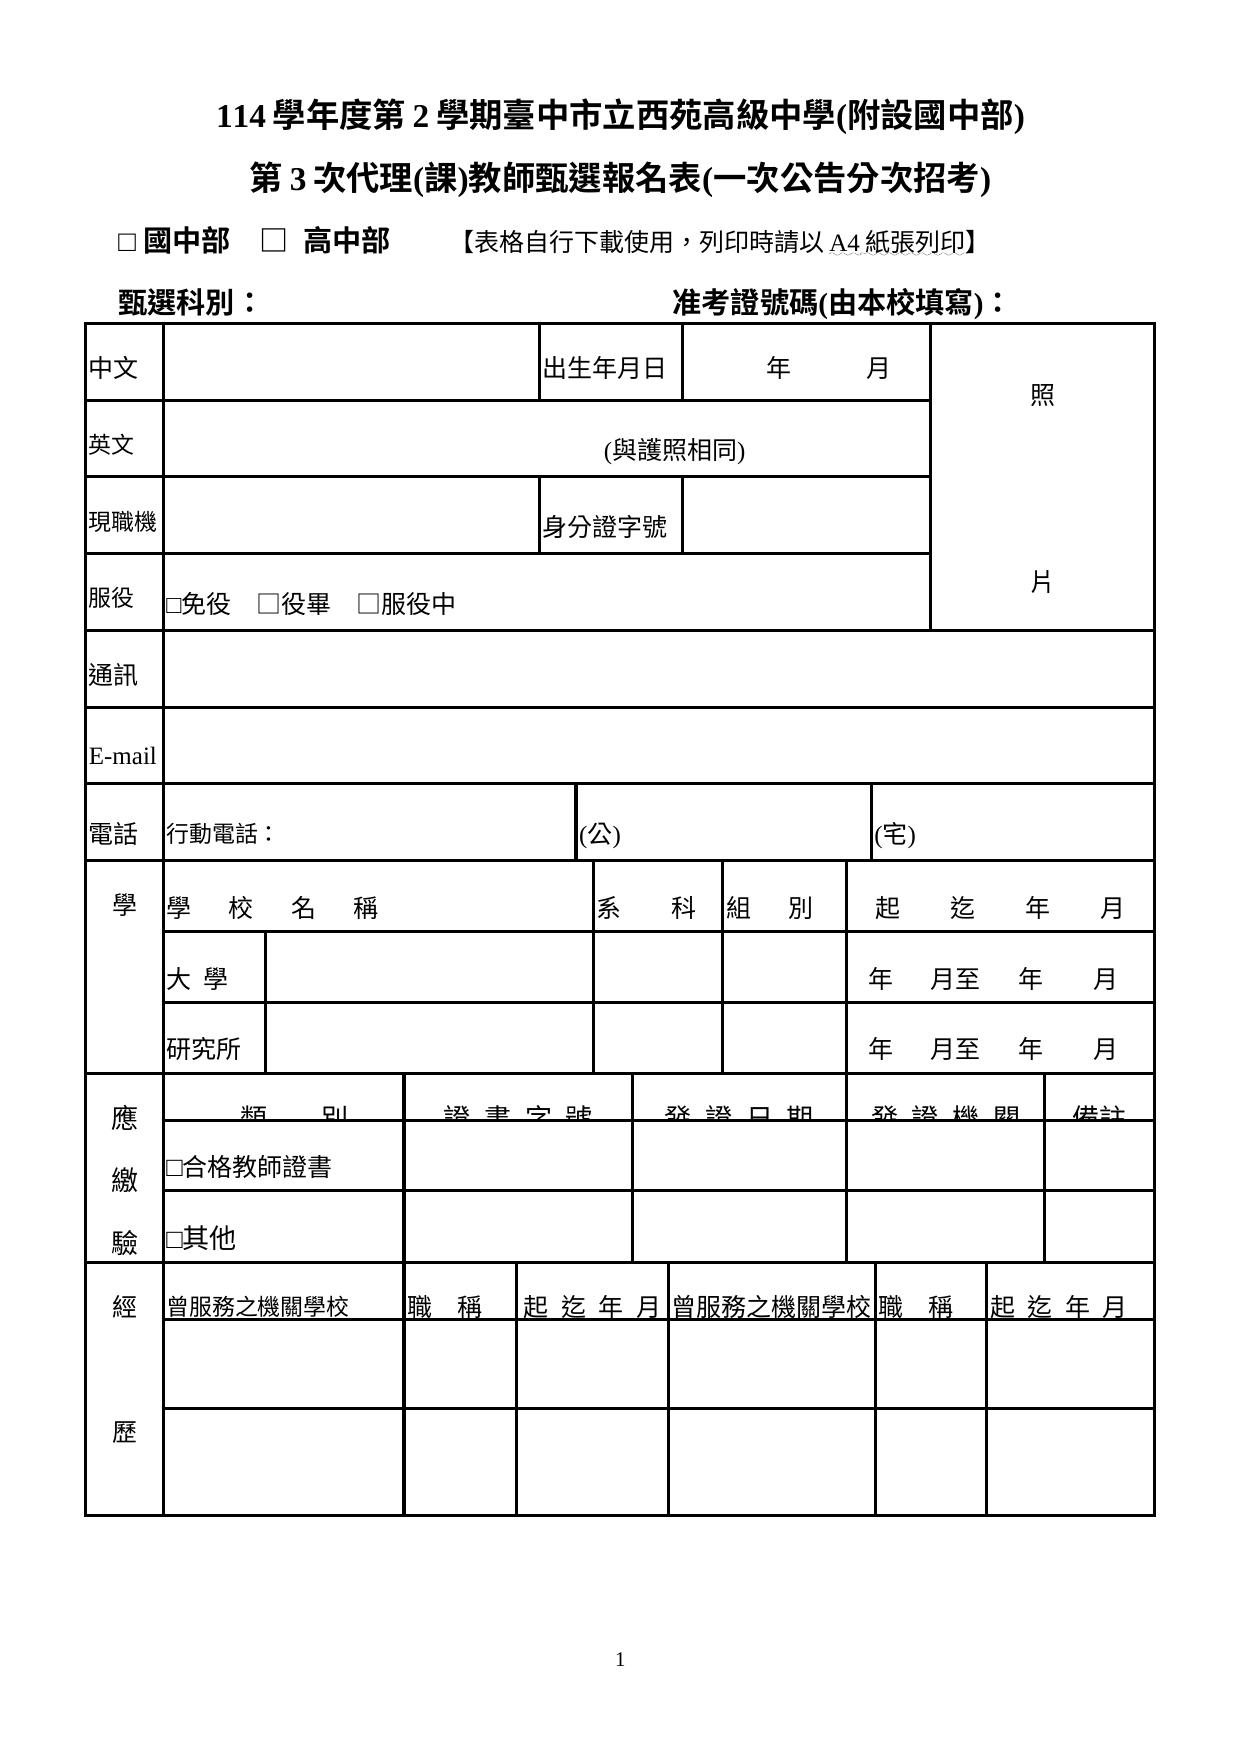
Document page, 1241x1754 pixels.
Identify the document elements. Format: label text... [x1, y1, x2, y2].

table_cell 起 迄 年 月 [848, 862, 1153, 930]
table_header [165, 325, 538, 398]
table_cell [848, 1192, 1043, 1261]
table_cell [406, 1192, 593, 1261]
table_cell 英文 姓名 [87, 402, 162, 475]
table_cell [988, 1321, 1153, 1407]
table_cell [877, 1410, 985, 1514]
table_cell 身分證字號 [541, 478, 681, 552]
text 114學年度第2學期臺中市立西苑高級中學(附設國中部) [118, 72, 1122, 134]
table_cell [165, 478, 538, 552]
table_cell [267, 1004, 592, 1072]
text 甄選科別： 准考證號碼(由本校填寫)： [118, 259, 1122, 322]
table_cell [165, 1410, 402, 1514]
table_cell 職 稱 [877, 1264, 985, 1317]
table_cell [595, 933, 721, 1001]
table_cell [877, 1321, 985, 1407]
table_cell [593, 1122, 631, 1189]
table_cell 發 證 日 期 [634, 1075, 845, 1118]
table_cell E-mail [87, 709, 162, 782]
table_cell 曾服務之機關學校 [670, 1264, 874, 1317]
table_cell 大 學 [165, 933, 264, 1001]
table_cell 現職機關學校 [87, 478, 162, 552]
table_cell □合格教師證書 [165, 1122, 402, 1189]
table_cell (與護照相同) [165, 402, 929, 475]
table_cell [670, 1410, 874, 1514]
table_cell 服役 情形 [87, 555, 162, 629]
table_cell 學 歷 [87, 862, 162, 1072]
table_cell 職 稱 [406, 1264, 515, 1317]
table_header 照 片 [932, 325, 1153, 629]
table_cell 起 迄 年 月 [518, 1264, 667, 1317]
table_cell [406, 1410, 515, 1514]
table_cell [1046, 1122, 1153, 1189]
table_cell 備註 [1046, 1075, 1153, 1118]
table_cell [988, 1410, 1153, 1514]
table_cell 通訊地址 [87, 632, 162, 706]
table_header 中文姓名 [87, 325, 162, 398]
table_cell 經 歷 [87, 1264, 162, 1514]
table_cell 證 書 字 號 [406, 1075, 631, 1118]
table_cell □其他 [165, 1192, 402, 1261]
table_cell 電話 [87, 785, 162, 859]
table_cell 類 別 [165, 1075, 402, 1118]
table_cell [518, 1410, 667, 1514]
table_cell 起 迄 年 月 [988, 1264, 1153, 1317]
table_cell 研究所 [165, 1004, 264, 1072]
table_cell 行動電話： [165, 785, 574, 859]
table_cell [634, 1192, 845, 1261]
text 第3次代理(課)教師甄選報名表(一次公告分次招考) [118, 134, 1122, 197]
table_cell [406, 1321, 515, 1407]
table_cell [165, 1321, 402, 1407]
table_cell 年 月至 年 月 [848, 1004, 1153, 1072]
table_header 年 月 日 [684, 325, 929, 398]
table_cell 組 別 [724, 862, 845, 930]
text □ 國中部 □ 高中部 【表格自行下載使用，列印時請以A4紙張列印】 [118, 197, 1122, 259]
table_cell [724, 1004, 845, 1072]
table_cell [848, 1122, 1043, 1189]
table_cell (公) [578, 785, 870, 859]
table_cell [593, 1192, 631, 1261]
table_cell □免役 □役畢 □服役中 [165, 555, 929, 629]
table_cell [684, 478, 929, 552]
table_cell [595, 1004, 721, 1072]
table_cell [1046, 1192, 1153, 1261]
table_cell [267, 933, 592, 1001]
table_cell [165, 632, 1153, 706]
table_cell 發 證 機 關 [848, 1075, 1043, 1118]
table_cell 系 科 [595, 862, 721, 930]
table_cell 學 校 名 稱 [165, 862, 592, 930]
table_cell [406, 1122, 593, 1189]
table_cell [634, 1122, 845, 1189]
table_cell [518, 1321, 667, 1407]
table_cell [724, 933, 845, 1001]
table_cell [165, 709, 1153, 782]
table_cell [670, 1321, 874, 1407]
table_cell (宅) [873, 785, 1153, 859]
table_cell 年 月至 年 月 [848, 933, 1153, 1001]
table_cell 應 繳 驗 證 件 [87, 1075, 162, 1261]
table_header 出生年月日(年份請以西元表示) [541, 325, 681, 398]
table_cell 曾服務之機關學校 [165, 1264, 402, 1317]
